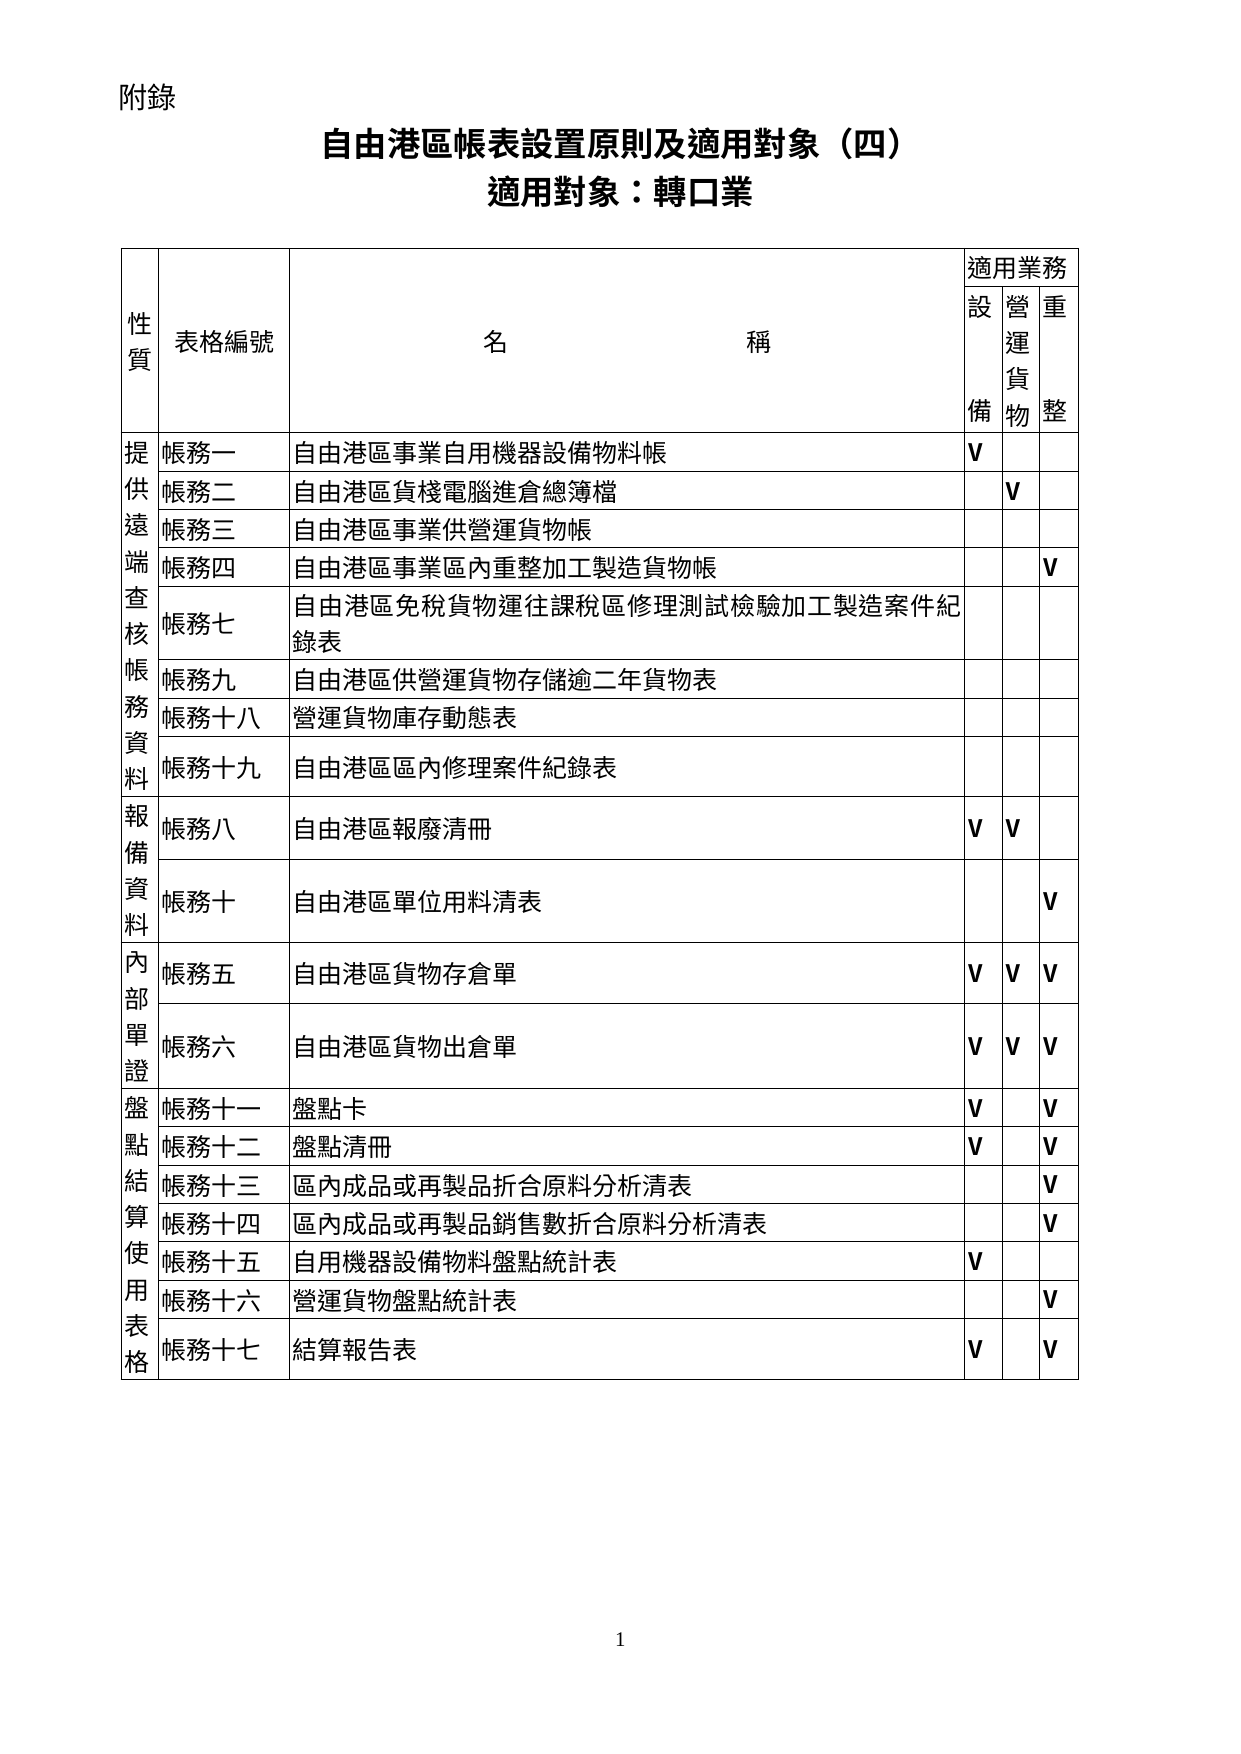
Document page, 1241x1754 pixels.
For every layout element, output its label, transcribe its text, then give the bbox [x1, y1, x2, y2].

table_cell 帳務六 [159, 1004, 289, 1088]
table_cell [965, 1166, 1002, 1203]
table_cell V [1040, 1127, 1078, 1164]
table_cell [965, 660, 1002, 697]
table_cell [1040, 510, 1078, 547]
table_cell [965, 1281, 1002, 1318]
table_cell 區內成品或再製品銷售數折合原料分析清表 [290, 1204, 964, 1241]
table_cell [1040, 1242, 1078, 1279]
table_cell [1003, 1242, 1039, 1279]
table_cell 自由港區單位用料清表 [290, 860, 964, 942]
table_cell 盤點結算使用表格 [122, 1089, 158, 1379]
table_cell 自由港區貨棧電腦進倉總簿檔 [290, 472, 964, 509]
table_cell 自由港區貨物存倉單 [290, 943, 964, 1003]
table_cell V [1040, 1166, 1078, 1203]
table_cell 帳務十九 [159, 737, 289, 796]
table_cell 報備資料 [122, 797, 158, 942]
table_cell 帳務十七 [159, 1319, 289, 1379]
table_cell 重 整 [1040, 287, 1078, 432]
table_cell [965, 699, 1002, 736]
table_cell 盤點清冊 [290, 1127, 964, 1164]
table_header 適用業務 [965, 249, 1078, 286]
table_cell [1003, 587, 1039, 659]
table_cell [1040, 433, 1078, 471]
table_cell [1003, 660, 1039, 697]
table_cell [965, 737, 1002, 796]
table_cell [965, 472, 1002, 509]
table_cell V [965, 1004, 1002, 1088]
table_cell 內部單證 [122, 943, 158, 1088]
table_cell 營運貨物庫存動態表 [290, 699, 964, 736]
table_header 名 稱 [290, 249, 964, 432]
table_cell V [965, 1127, 1002, 1164]
table_cell [1040, 699, 1078, 736]
table_cell V [965, 1242, 1002, 1279]
table_cell 自由港區事業供營運貨物帳 [290, 510, 964, 547]
table_cell 自由港區事業區內重整加工製造貨物帳 [290, 548, 964, 586]
table_cell 自由港區報廢清冊 [290, 797, 964, 859]
text 自由港區帳表設置原則及適用對象（四） [118, 117, 1122, 166]
table_cell V [1040, 1089, 1078, 1126]
table_cell [1003, 1204, 1039, 1241]
table_cell 自由港區貨物出倉單 [290, 1004, 964, 1088]
table_cell [1040, 737, 1078, 796]
table_cell 帳務十 [159, 860, 289, 942]
table_header 性質 [122, 249, 158, 432]
table_cell 帳務十六 [159, 1281, 289, 1318]
table_cell 營運貨物盤點統計表 [290, 1281, 964, 1318]
table_cell [1003, 1319, 1039, 1379]
table_cell 帳務八 [159, 797, 289, 859]
table_cell 帳務十四 [159, 1204, 289, 1241]
table_cell 帳務九 [159, 660, 289, 697]
table_cell 自由港區區內修理案件紀錄表 [290, 737, 964, 796]
table_cell [1040, 587, 1078, 659]
table_cell V [965, 1319, 1002, 1379]
table_cell [965, 587, 1002, 659]
table_cell V [1040, 1204, 1078, 1241]
table_cell 帳務十八 [159, 699, 289, 736]
table_cell 結算報告表 [290, 1319, 964, 1379]
table_cell 帳務十五 [159, 1242, 289, 1279]
table_cell 提供遠端查核帳務資料 [122, 433, 158, 796]
table_cell 帳務四 [159, 548, 289, 586]
table_cell [1003, 860, 1039, 942]
table_cell [1003, 737, 1039, 796]
table_cell [1003, 548, 1039, 586]
table_cell 帳務五 [159, 943, 289, 1003]
table_cell V [1040, 548, 1078, 586]
table_cell 帳務十二 [159, 1127, 289, 1164]
table_cell 自用機器設備物料盤點統計表 [290, 1242, 964, 1279]
table_cell [1003, 1281, 1039, 1318]
table_cell 帳務二 [159, 472, 289, 509]
table_cell V [965, 797, 1002, 859]
table_cell [1003, 699, 1039, 736]
table_cell [965, 548, 1002, 586]
table_cell 帳務十一 [159, 1089, 289, 1126]
table_cell 帳務十三 [159, 1166, 289, 1203]
table_cell V [1040, 1281, 1078, 1318]
table_cell 自由港區事業自用機器設備物料帳 [290, 433, 964, 471]
table_cell 盤點卡 [290, 1089, 964, 1126]
table_cell [965, 1204, 1002, 1241]
table_cell V [965, 1089, 1002, 1126]
table_cell 自由港區免稅貨物運往課稅區修理測試檢驗加工製造案件紀錄表 [290, 587, 964, 659]
table_cell [1003, 433, 1039, 471]
table_cell V [1040, 1319, 1078, 1379]
table_cell [1003, 1166, 1039, 1203]
table_cell 帳務三 [159, 510, 289, 547]
table_cell 設 備 [965, 287, 1002, 432]
table_cell V [1040, 1004, 1078, 1088]
table_cell [1040, 472, 1078, 509]
table_cell 帳務七 [159, 587, 289, 659]
table_cell [1003, 510, 1039, 547]
table_cell V [1040, 943, 1078, 1003]
table_cell 營運 貨物 [1003, 287, 1039, 432]
table_cell [1040, 660, 1078, 697]
table_cell [965, 510, 1002, 547]
table_cell V [1003, 472, 1039, 509]
table_cell V [1003, 943, 1039, 1003]
table_cell [1003, 1127, 1039, 1164]
table_cell V [965, 433, 1002, 471]
table_cell [1040, 797, 1078, 859]
table_cell [965, 860, 1002, 942]
table_header 表格編號 [159, 249, 289, 432]
text 適用對象：轉口業 [118, 166, 1122, 214]
table_cell V [965, 943, 1002, 1003]
table_cell 區內成品或再製品折合原料分析清表 [290, 1166, 964, 1203]
table_cell 帳務一 [159, 433, 289, 471]
table_cell V [1040, 860, 1078, 942]
table_cell V [1003, 797, 1039, 859]
table_cell 自由港區供營運貨物存儲逾二年貨物表 [290, 660, 964, 697]
table_cell [1003, 1089, 1039, 1126]
text 附錄 [118, 75, 1122, 117]
table_cell V [1003, 1004, 1039, 1088]
